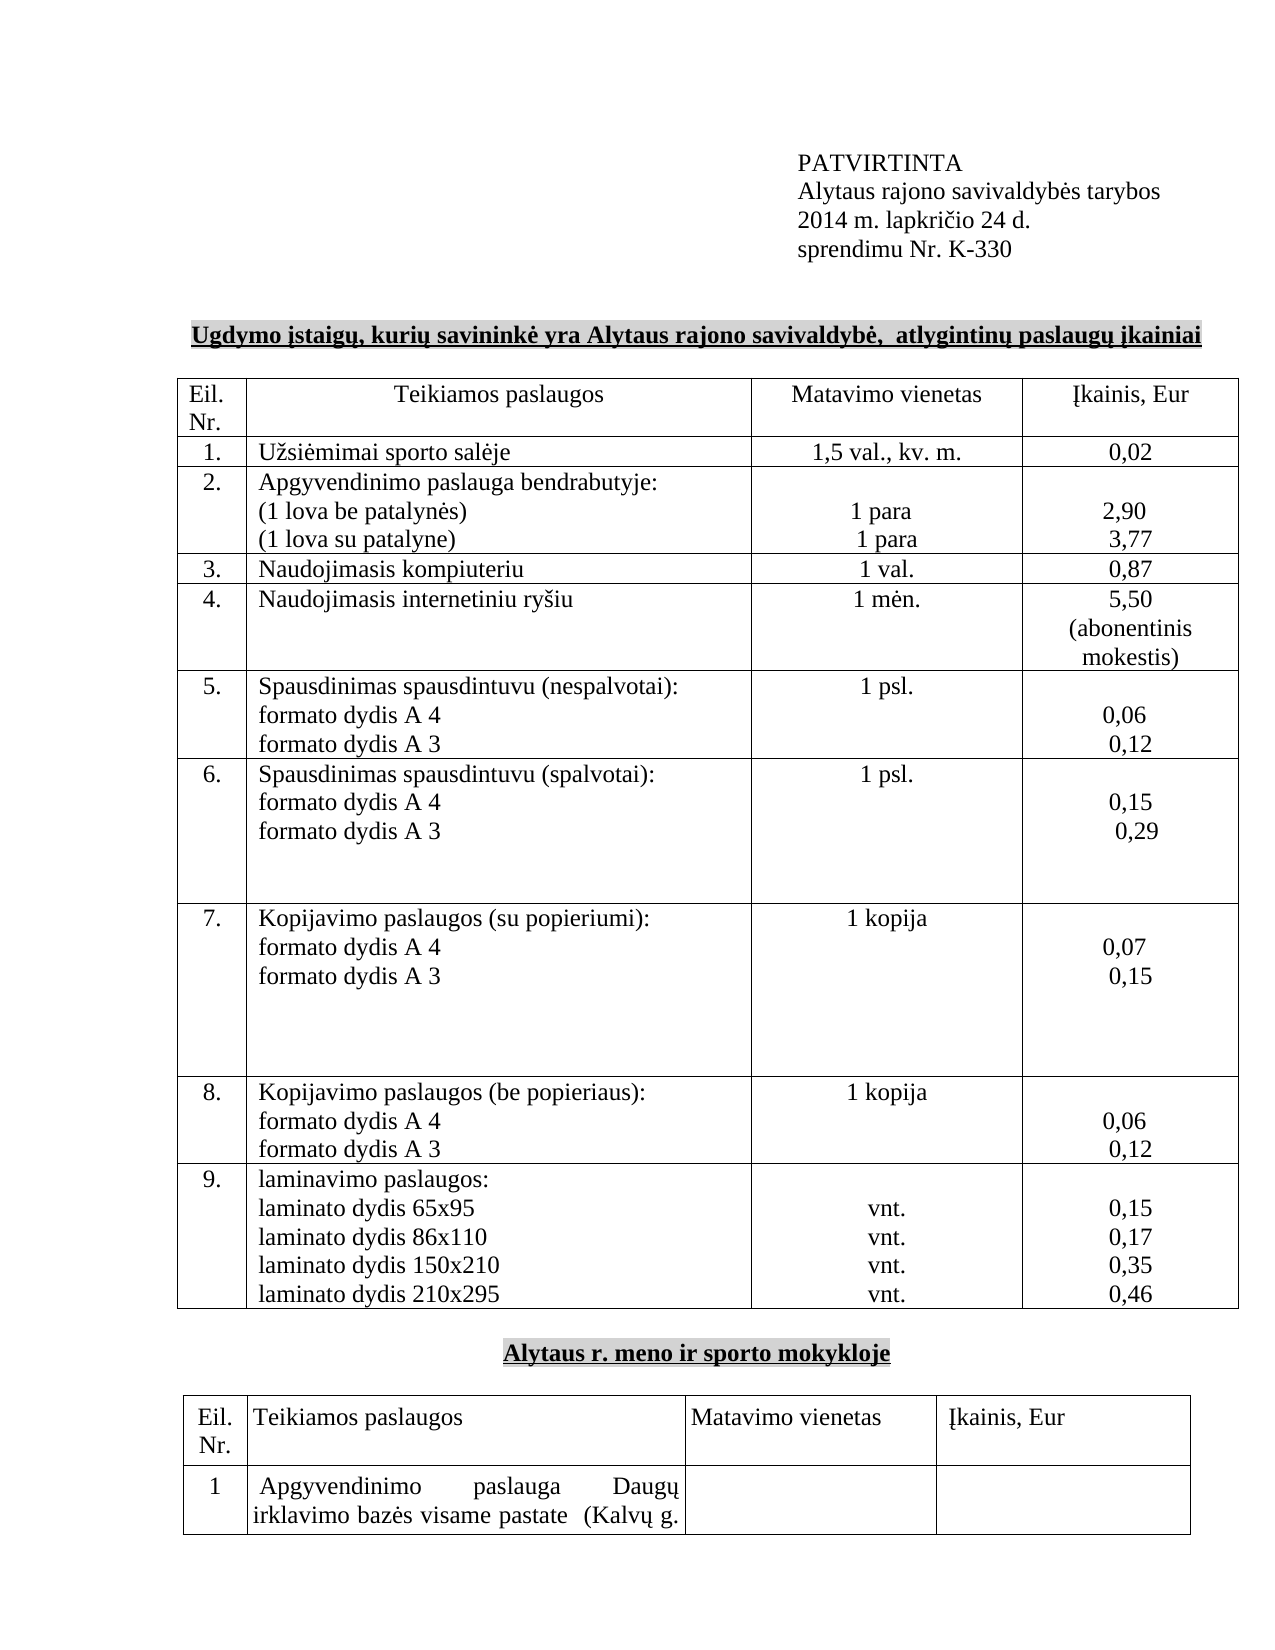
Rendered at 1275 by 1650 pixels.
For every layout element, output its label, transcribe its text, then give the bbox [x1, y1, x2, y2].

table_cell 0,87 [1023, 554, 1238, 583]
table_cell Naudojimasis kompiuteriu [247, 554, 751, 583]
table_cell 1 kopija [752, 904, 1022, 1076]
table_header Teikiamos paslaugos [248, 1396, 685, 1465]
table_cell 2. [178, 467, 246, 553]
table_header Matavimo vienetas [686, 1396, 936, 1465]
table_cell 1 para 1 para [752, 467, 1022, 553]
table_cell 0,15 0,29 [1023, 759, 1238, 902]
text PATVIRTINTA [177, 148, 1216, 176]
table_cell 8. [178, 1077, 246, 1163]
table_cell 6. [178, 759, 246, 902]
table_cell Naudojimasis internetiniu ryšiu [247, 584, 751, 670]
text Alytaus r. meno ir sporto mokykloje [177, 1338, 1216, 1367]
table_cell 0,07 0,15 [1023, 904, 1238, 1076]
table_cell 9. [178, 1164, 246, 1308]
text sprendimu Nr. K-330 [177, 234, 1216, 263]
table_cell 1 val. [752, 554, 1022, 583]
table_cell 4. [178, 584, 246, 670]
text Alytaus rajono savivaldybės tarybos [177, 176, 1216, 205]
table_cell 1 psl. [752, 671, 1022, 758]
table_cell 2,90 3,77 [1023, 467, 1238, 553]
table_cell 0,06 0,12 [1023, 671, 1238, 758]
table_cell laminavimo paslaugos: laminato dydis 65x95 laminato dydis 86x110 laminato dydis 150x210 laminato dydis 210x295 [247, 1164, 751, 1308]
table_header Teikiamos paslaugos [247, 379, 751, 436]
table_cell 1 psl. [752, 759, 1022, 902]
table_cell Apgyvendinimo paslauga bendrabutyje: (1 lova be patalynės) (1 lova su patalyne) [247, 467, 751, 553]
table_header Eil. Nr. [178, 379, 246, 436]
table_header Įkainis, Eur [937, 1396, 1190, 1465]
table_header Eil. Nr. [184, 1396, 247, 1465]
table_cell 1 mėn. [752, 584, 1022, 670]
table_cell 1,5 val., kv. m. [752, 437, 1022, 466]
table_header Įkainis, Eur [1023, 379, 1238, 436]
table_cell vnt. vnt. vnt. vnt. [752, 1164, 1022, 1308]
table_cell 0,15 0,17 0,35 0,46 [1023, 1164, 1238, 1308]
table_cell Apgyvendinimo paslauga Daugų irklavimo bazės visame pastate (Kalvų g. [248, 1466, 685, 1534]
table_cell [686, 1466, 936, 1534]
table_cell 1 [184, 1466, 247, 1534]
table_cell 3. [178, 554, 246, 583]
table_cell Spausdinimas spausdintuvu (spalvotai): formato dydis A 4 formato dydis A 3 [247, 759, 751, 902]
table_cell [937, 1466, 1190, 1534]
table_cell 0,02 [1023, 437, 1238, 466]
table_cell Kopijavimo paslaugos (be popieriaus): formato dydis A 4 formato dydis A 3 [247, 1077, 751, 1163]
table_cell Užsiėmimai sporto salėje [247, 437, 751, 466]
table_cell 0,06 0,12 [1023, 1077, 1238, 1163]
table_header Matavimo vienetas [752, 379, 1022, 436]
text Ugdymo įstaigų, kurių savininkė yra Alytaus rajono savivaldybė, atlygintinų paslaugų įkainiai [177, 320, 1216, 349]
table_cell 5,50 (abonentinis mokestis) [1023, 584, 1238, 670]
table_cell Spausdinimas spausdintuvu (nespalvotai): formato dydis A 4 formato dydis A 3 [247, 671, 751, 758]
table_cell 7. [178, 904, 246, 1076]
table_cell 5. [178, 671, 246, 758]
text 2014 m. lapkričio 24 d. [177, 205, 1216, 234]
table_cell 1. [178, 437, 246, 466]
table_cell Kopijavimo paslaugos (su popieriumi): formato dydis A 4 formato dydis A 3 [247, 904, 751, 1076]
table_cell 1 kopija [752, 1077, 1022, 1163]
